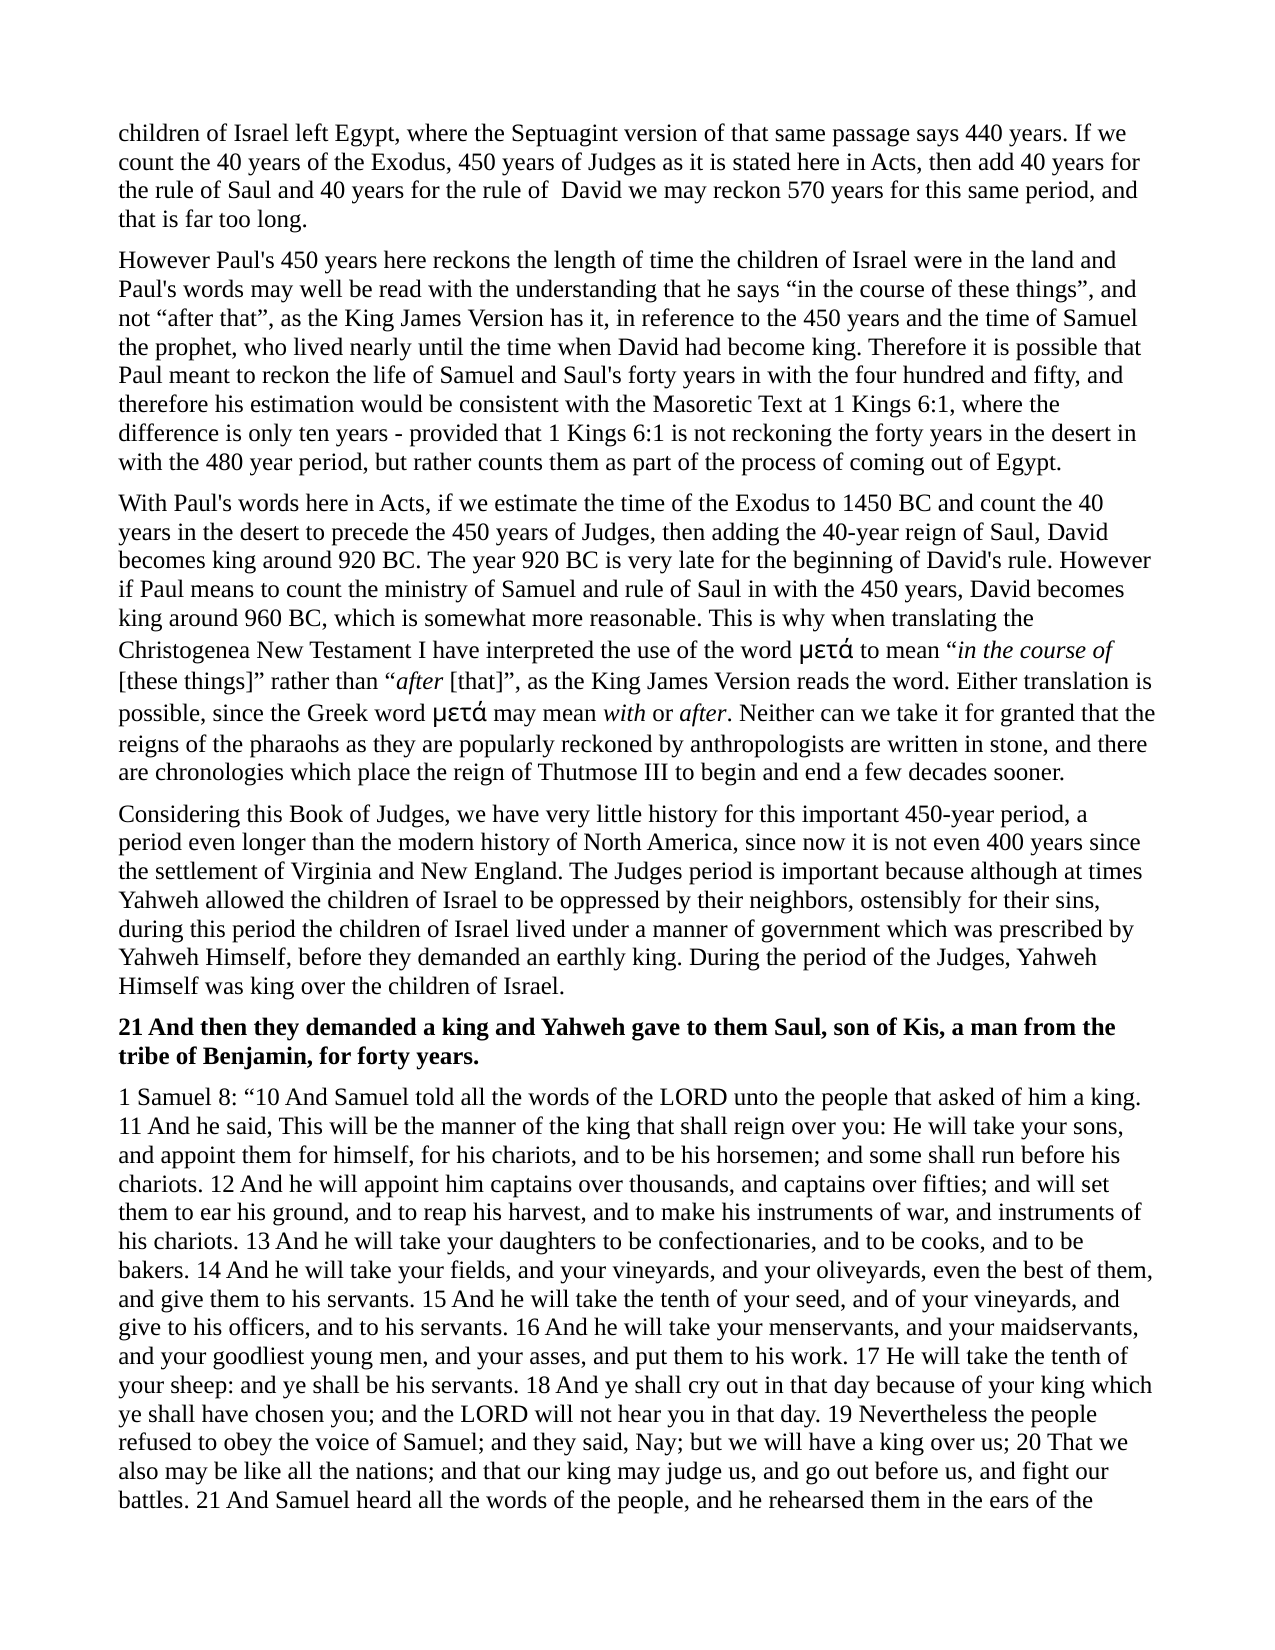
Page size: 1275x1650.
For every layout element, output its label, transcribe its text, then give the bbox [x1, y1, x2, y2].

text 1 Samuel 8: “10 And Samuel told all the words of the LORD unto the people that asked of him a king. 11 And he said, This will be the manner of the king that shall reign over you: He will take your sons, and appoint them for himself, for his chariots, and to be his horsemen; and some shall run before his chariots. 12 And he will appoint him captains over thousands, and captains over fifties; and will set them to ear his ground, and to reap his harvest, and to make his instruments of war, and instruments of his chariots. 13 And he will take your daughters to be confectionaries, and to be cooks, and to be bakers. 14 And he will take your fields, and your vineyards, and your oliveyards, even the best of them, and give them to his servants. 15 And he will take the tenth of your seed, and of your vineyards, and give to his officers, and to his servants. 16 And he will take your menservants, and your maidservants, and your goodliest young men, and your asses, and put them to his work. 17 He will take the tenth of your sheep: and ye shall be his servants. 18 And ye shall cry out in that day because of your king which ye shall have chosen you; and the LORD will not hear you in that day. 19 Nevertheless the people refused to obey the voice of Samuel; and they said, Nay; but we will have a king over us; 20 That we also may be like all the nations; and that our king may judge us, and go out before us, and fight our battles. 21 And Samuel heard all the words of the people, and he rehearsed them in the ears of the [118, 1082, 1157, 1514]
text Considering this Book of Judges, we have very little history for this important 450-year period, a period even longer than the modern history of North America, since now it is not even 400 years since the settlement of Virginia and New England. The Judges period is important because although at times Yahweh allowed the children of Israel to be oppressed by their neighbors, ostensibly for their sins, during this period the children of Israel lived under a manner of government which was prescribed by Yahweh Himself, before they demanded an earthly king. During the period of the Judges, Yahweh Himself was king over the children of Israel. [118, 799, 1157, 1000]
text 21 And then they demanded a king and Yahweh gave to them Saul, son of Kis, a man from the tribe of Benjamin, for forty years. [118, 1012, 1157, 1070]
text With Paul's words here in Acts, if we estimate the time of the Exodus to 1450 BC and count the 40 years in the desert to precede the 450 years of Judges, then adding the 40-year reign of Saul, David becomes king around 920 BC. The year 920 BC is very late for the beginning of David's rule. However if Paul means to count the ministry of Samuel and rule of Saul in with the 450 years, David becomes king around 960 BC, which is somewhat more reasonable. This is why when translating the Christogenea New Testament I have interpreted the use of the word μετά to mean “in the course of [these things]” rather than “after [that]”, as the King James Version reads the word. Either translation is possible, since the Greek word μετά may mean with or after. Neither can we take it for granted that the reigns of the pharaohs as they are popularly reckoned by anthropologists are written in stone, and there are chronologies which place the reign of Thutmose III to begin and end a few decades sooner. [118, 488, 1157, 786]
text children of Israel left Egypt, where the Septuagint version of that same passage says 440 years. If we count the 40 years of the Exodus, 450 years of Judges as it is stated here in Acts, then add 40 years for the rule of Saul and 40 years for the rule of David we may reckon 570 years for this same period, and that is far too long. [118, 118, 1157, 233]
text However Paul's 450 years here reckons the length of time the children of Israel were in the land and Paul's words may well be read with the understanding that he says “in the course of these things”, and not “after that”, as the King James Version has it, in reference to the 450 years and the time of Samuel the prophet, who lived nearly until the time when David had become king. Therefore it is possible that Paul meant to reckon the life of Samuel and Saul's forty years in with the four hundred and fifty, and therefore his estimation would be consistent with the Masoretic Text at 1 Kings 6:1, where the difference is only ten years - provided that 1 Kings 6:1 is not reckoning the forty years in the desert in with the 480 year period, but rather counts them as part of the process of coming out of Egypt. [118, 246, 1157, 476]
